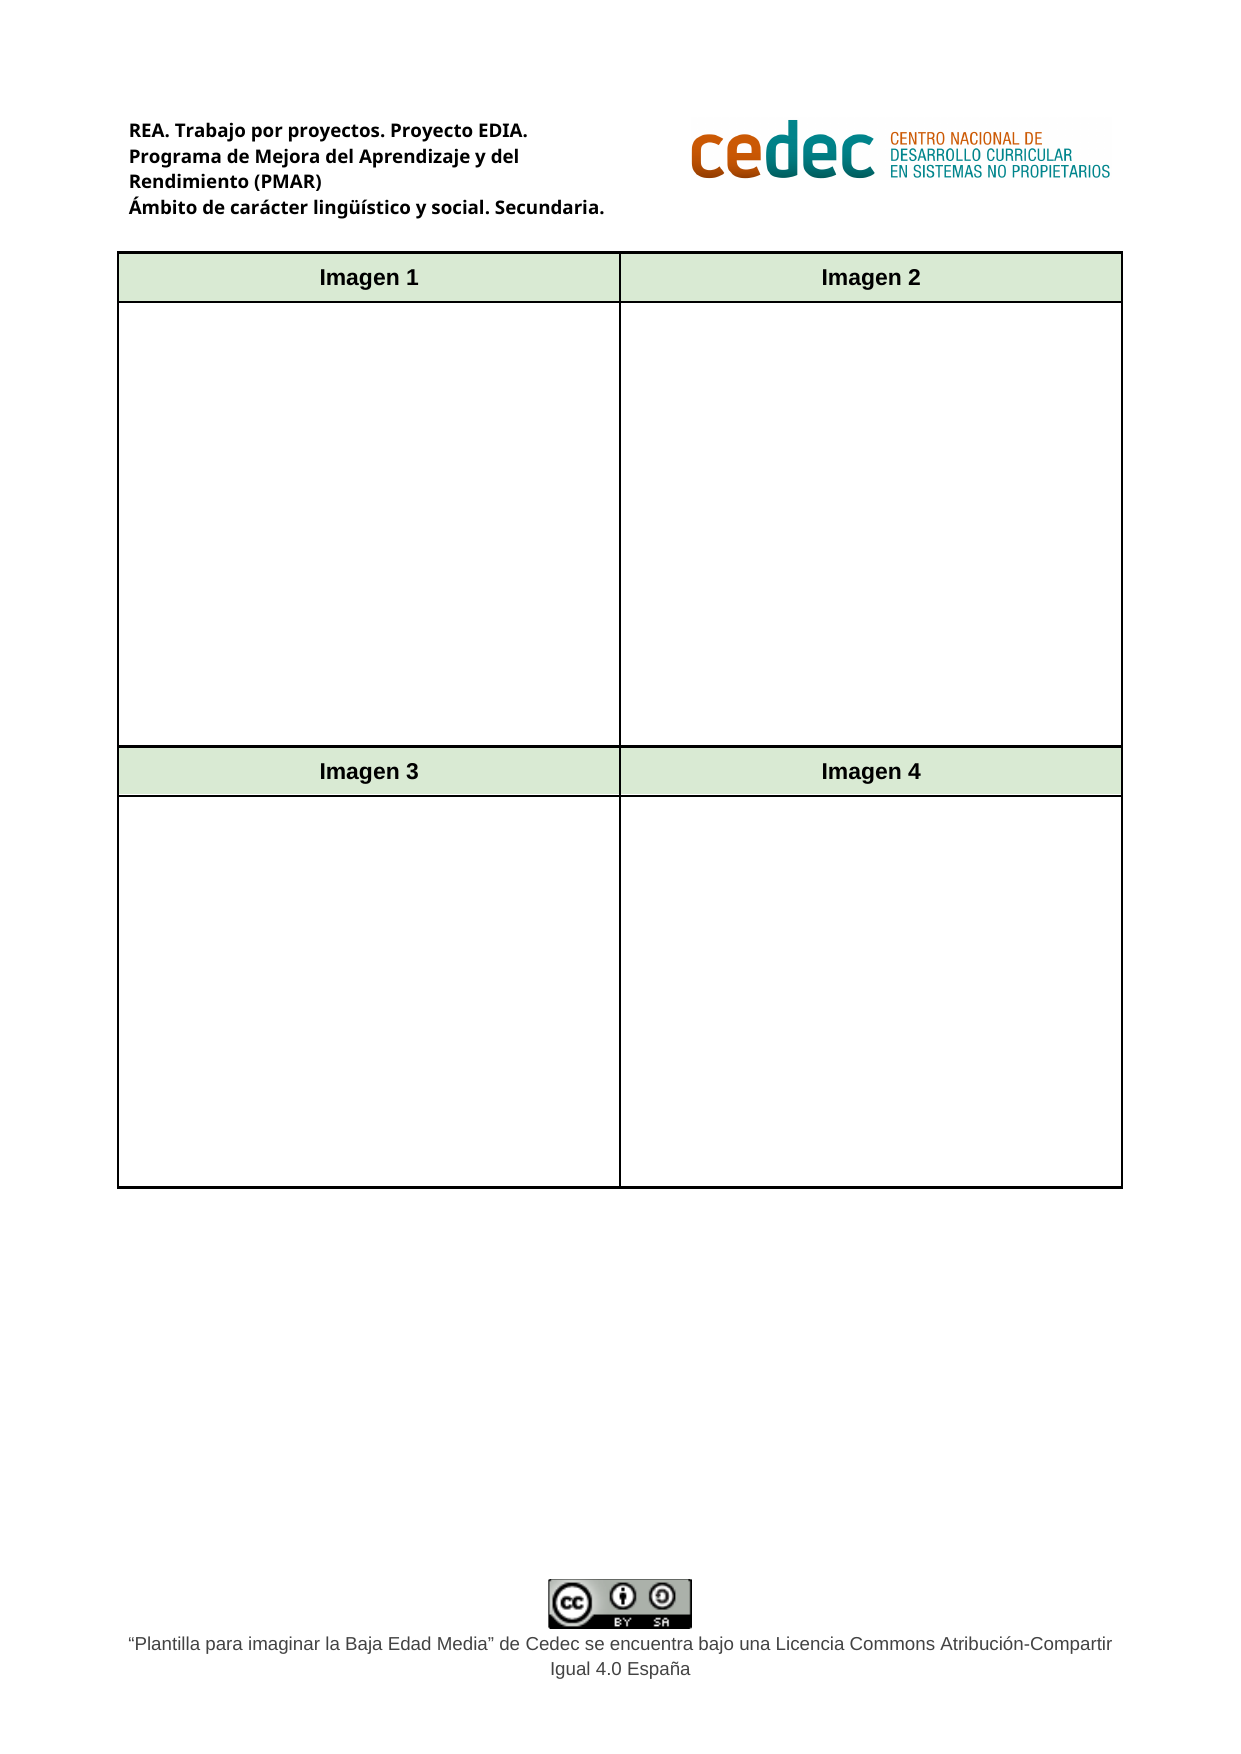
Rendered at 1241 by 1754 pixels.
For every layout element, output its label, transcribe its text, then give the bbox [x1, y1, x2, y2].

table_cell [621, 797, 1121, 1186]
picture [690, 117, 1112, 180]
table_cell Imagen 2 [621, 254, 1121, 301]
table_cell [119, 303, 619, 745]
picture [548, 1579, 692, 1629]
table_cell [119, 797, 619, 1186]
table_cell [621, 303, 1121, 745]
table_cell Imagen 1 [119, 254, 619, 301]
table_cell Imagen 4 [621, 748, 1121, 794]
table_cell Imagen 3 [119, 748, 619, 794]
